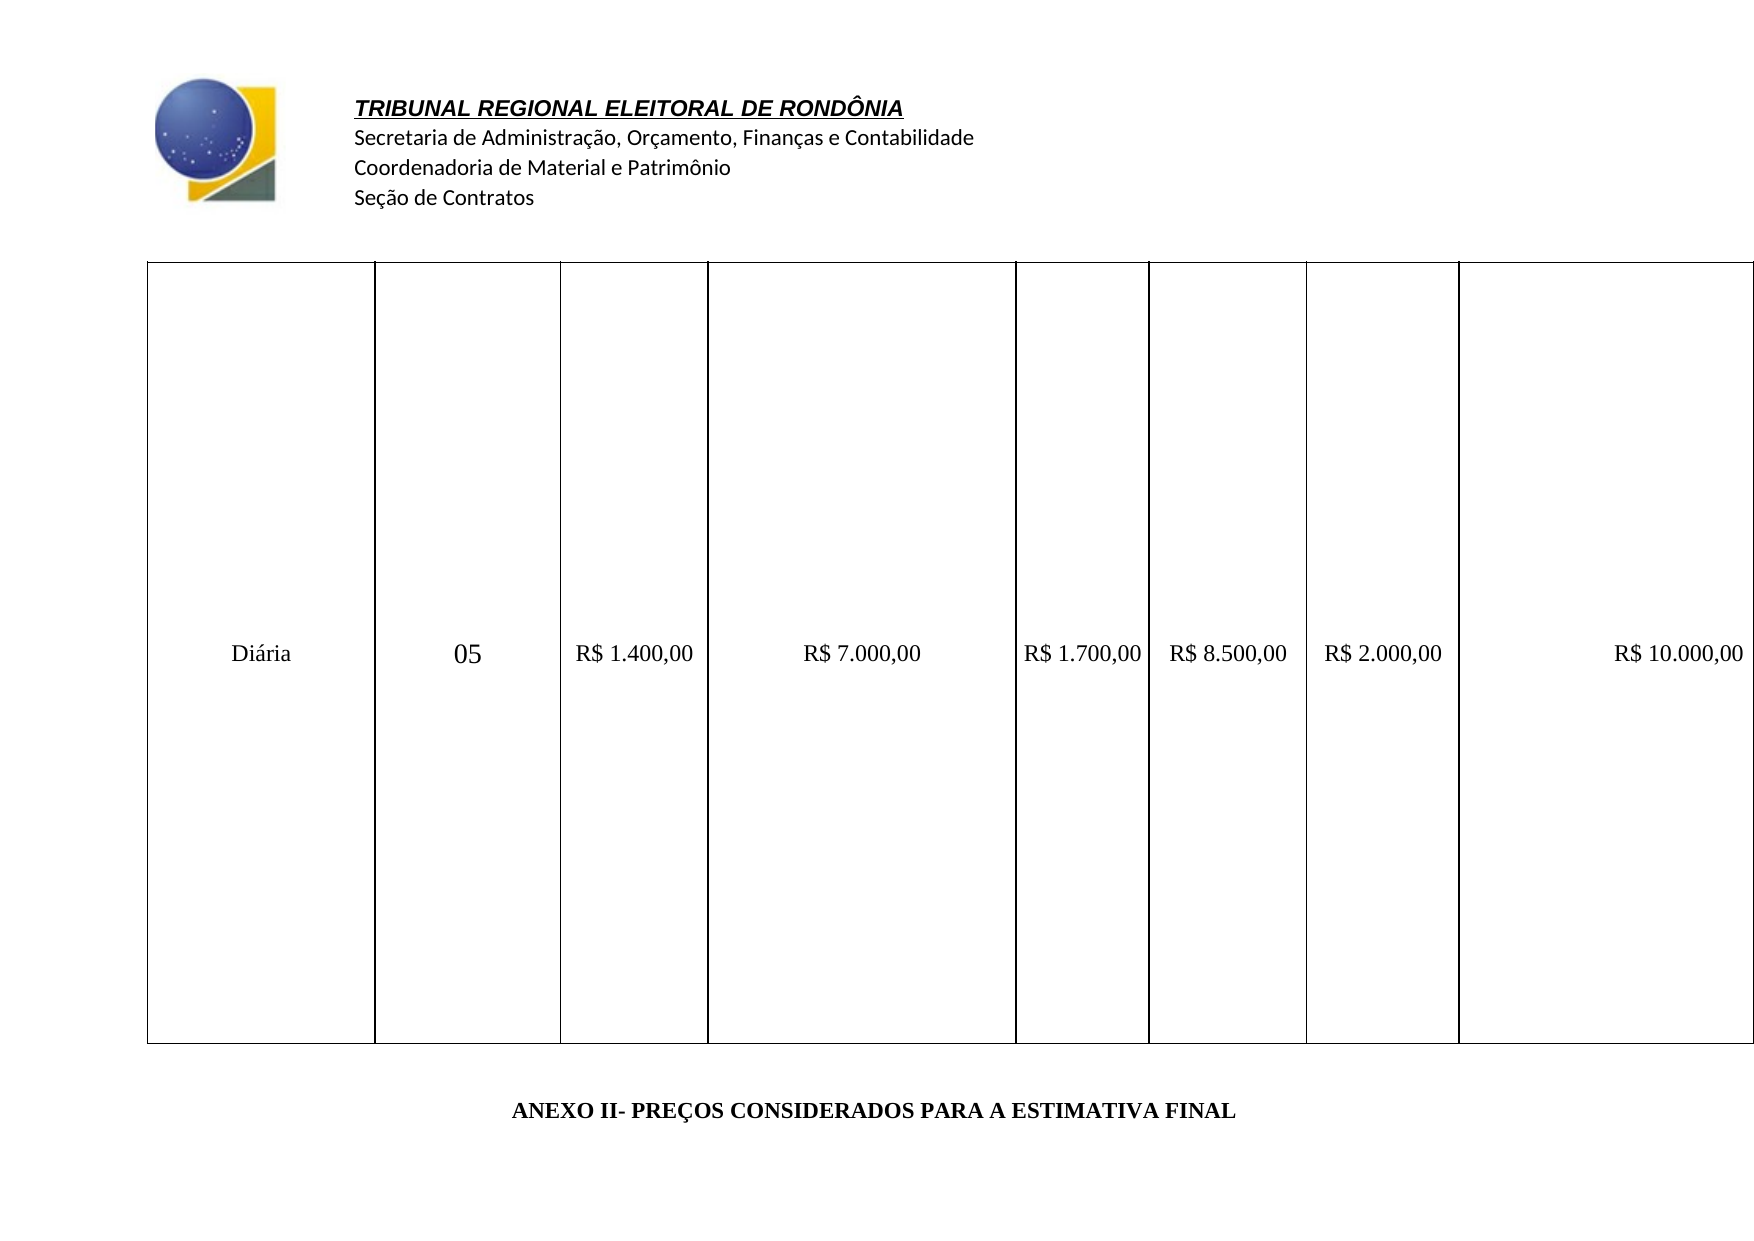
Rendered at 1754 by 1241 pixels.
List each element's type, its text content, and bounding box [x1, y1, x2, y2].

table_cell R$ 1.400,00 [561, 263, 707, 1043]
table_cell 05 [376, 263, 560, 1043]
table_cell R$ 10.000,00 [1460, 263, 1753, 1043]
table_cell R$ 8.500,00 [1150, 263, 1306, 1043]
table_cell R$ 7.000,00 [709, 263, 1015, 1043]
table_cell R$ 1.700,00 [1017, 263, 1148, 1043]
table_cell R$ 2.000,00 [1307, 263, 1458, 1043]
table_cell Diária [148, 263, 374, 1043]
text ANEXO II- PREÇOS CONSIDERADOS PARA A ESTIMATIVA FINAL [154, 1097, 1600, 1124]
